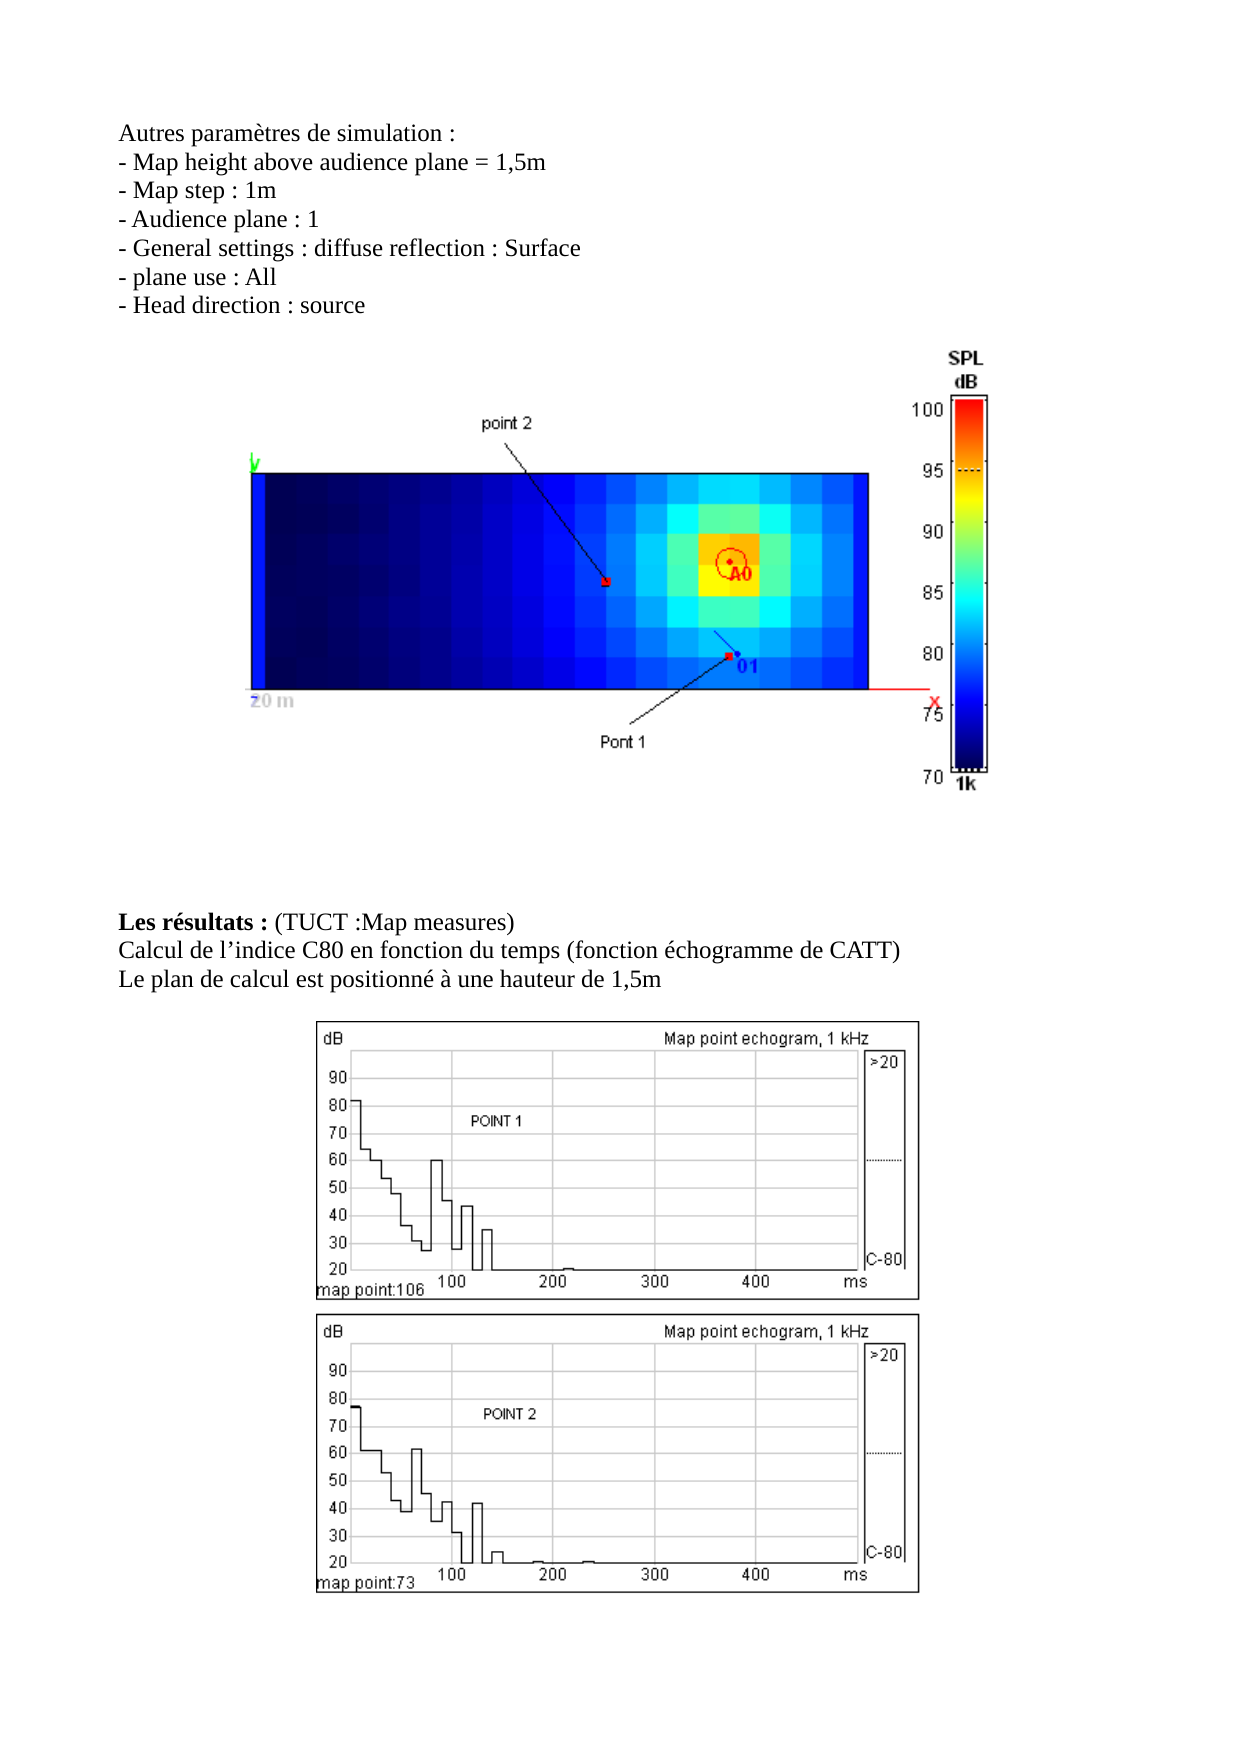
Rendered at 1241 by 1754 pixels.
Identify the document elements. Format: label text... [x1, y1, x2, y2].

text Les résultats : (TUCT :Map measures) [118, 907, 1122, 936]
text - plane use : All [118, 262, 1122, 291]
picture [245, 348, 995, 792]
text - Audience plane : 1 [118, 204, 1122, 233]
text Le plan de calcul est positionné à une hauteur de 1,5m [118, 964, 1122, 993]
text - General settings : diffuse reflection : Surface [118, 233, 1122, 262]
text Autres paramètres de simulation : [118, 118, 1122, 147]
text - Head direction : source [118, 291, 1122, 319]
text - Map height above audience plane = 1,5m [118, 147, 1122, 176]
text - Map step : 1m [118, 176, 1122, 204]
text Calcul de l’indice C80 en fonction du temps (fonction échogramme de CATT) [118, 936, 1122, 964]
